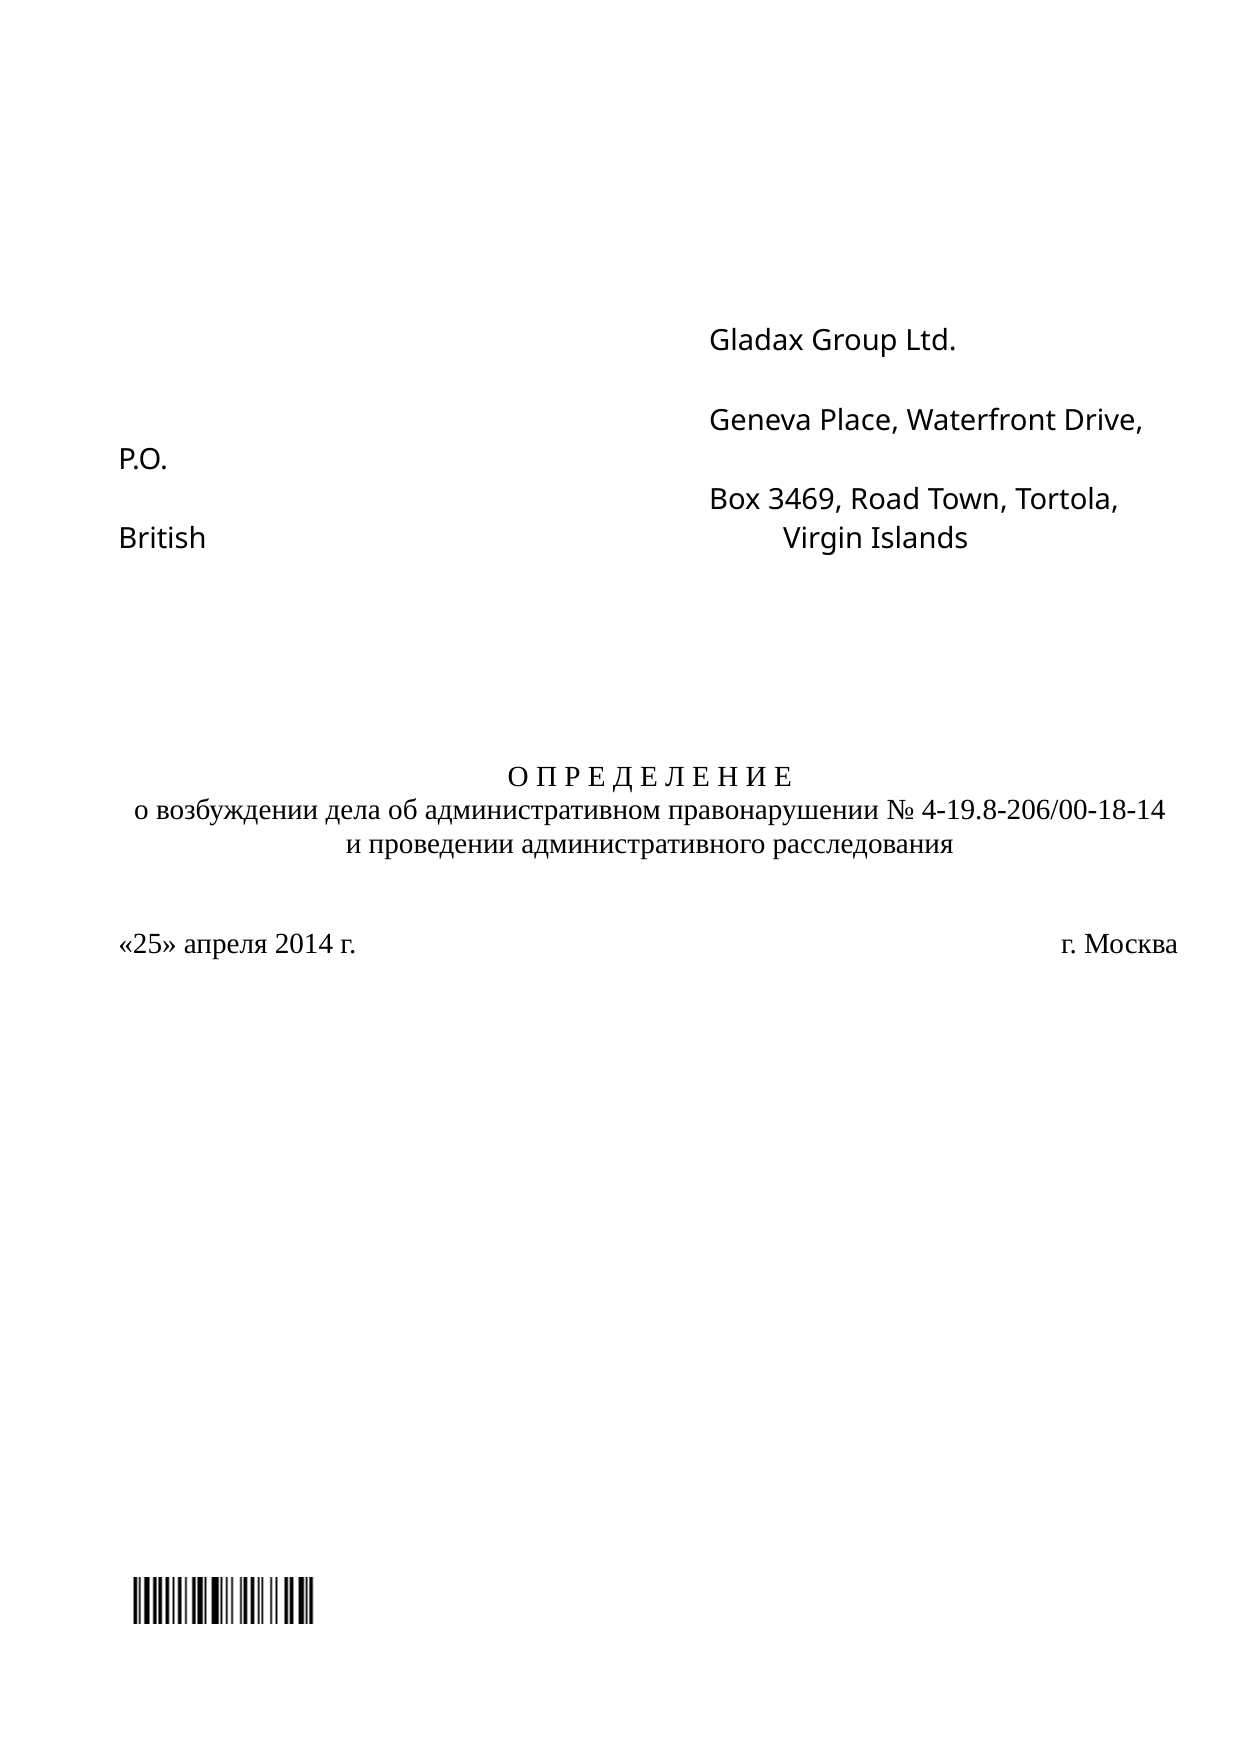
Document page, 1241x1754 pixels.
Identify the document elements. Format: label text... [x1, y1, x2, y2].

text Box 3469, Road Town, Tortola, British Virgin Islands [118, 478, 1181, 557]
text и проведении административного расследования [118, 826, 1181, 859]
text «25» апреля 2014 г. г. Москва [118, 926, 1181, 960]
text Geneva Place, Waterfront Drive, P.O. [118, 399, 1181, 478]
picture [118, 1577, 331, 1624]
text о возбуждении дела об административном правонарушении № 4-19.8-206/00-18-14 [118, 792, 1181, 826]
text О П Р Е Д Е Л Е Н И Е [118, 759, 1181, 792]
text Gladax Group Ltd. [118, 319, 1181, 359]
